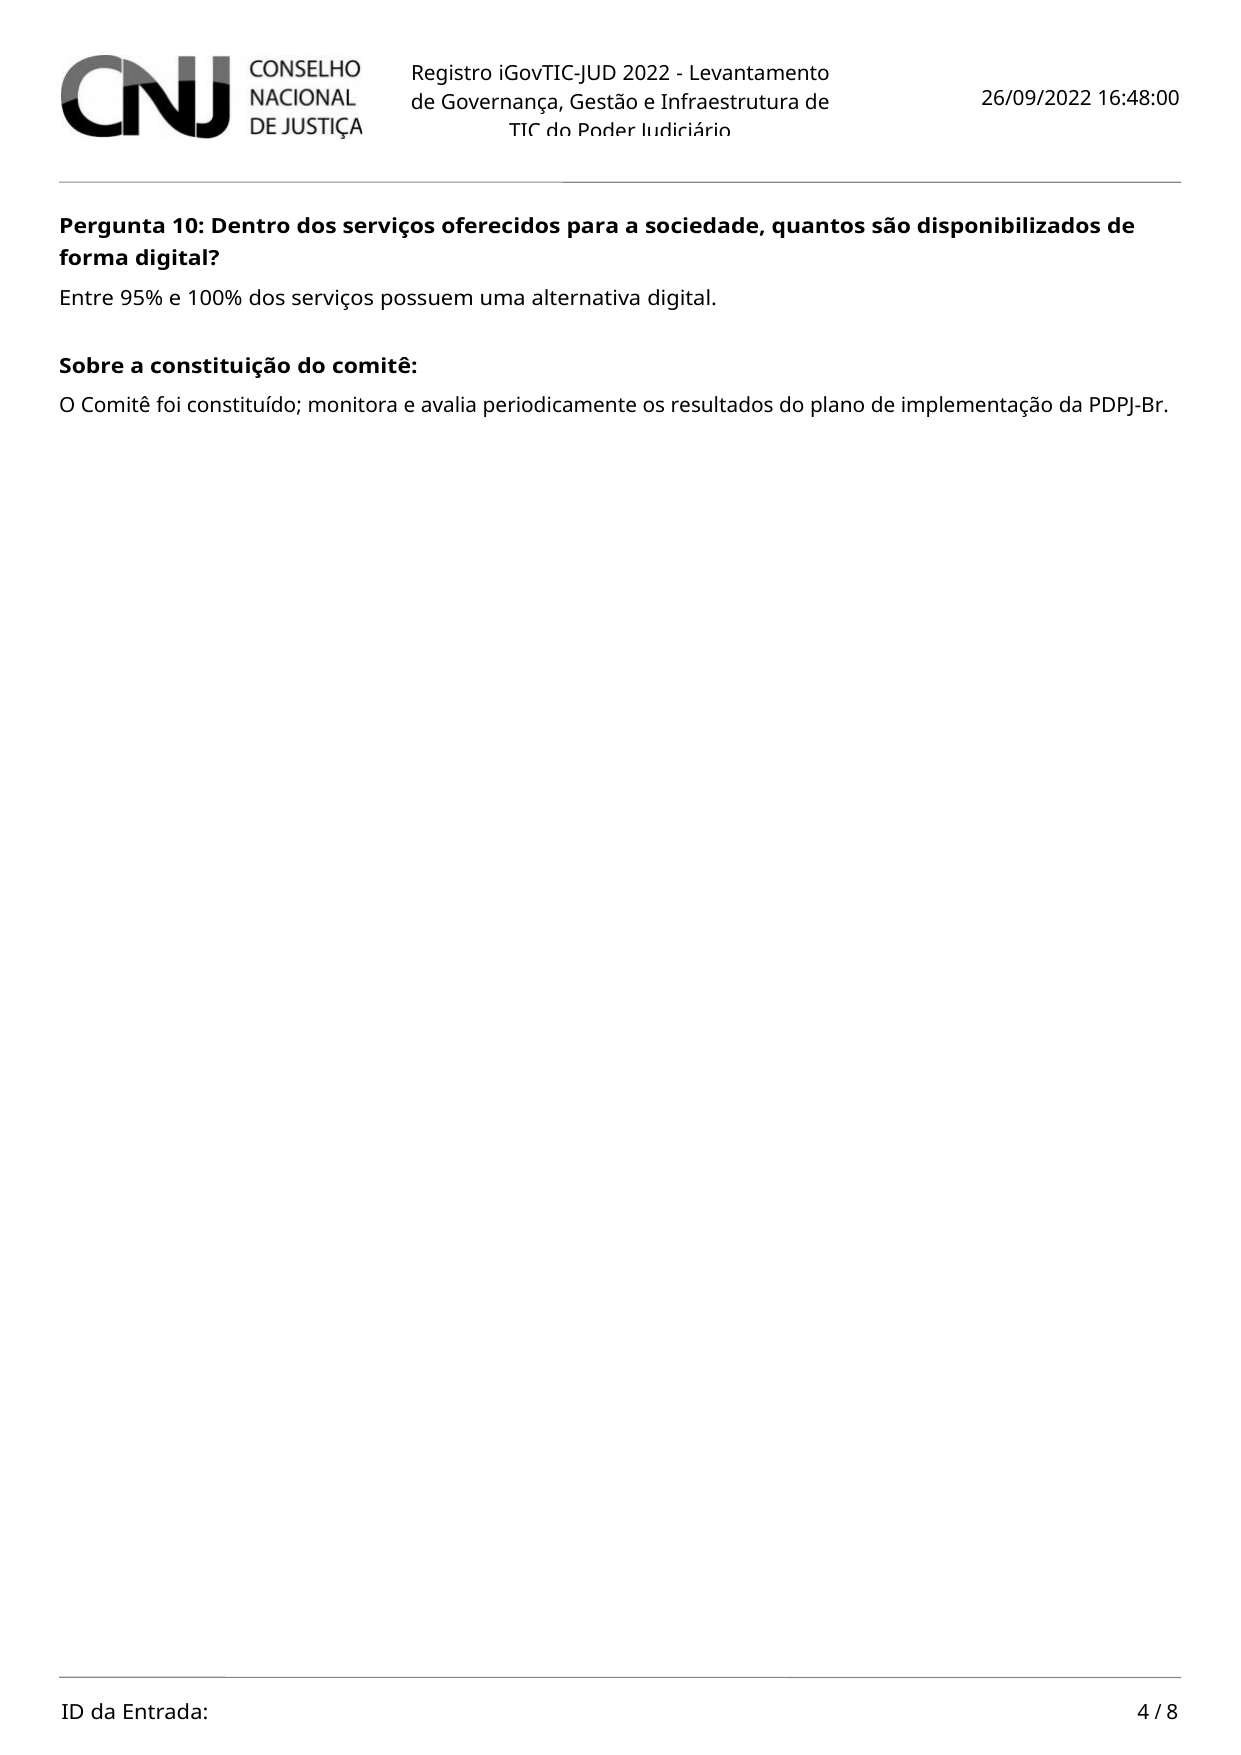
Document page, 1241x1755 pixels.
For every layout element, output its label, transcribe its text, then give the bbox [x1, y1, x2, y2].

subtitle Pergunta 10: Dentro dos serviços oferecidos para a sociedade, quantos são disponibilizados de forma digital? [59, 211, 1195, 271]
text Entre 95% e 100% dos serviços possuem uma alternativa digital. [59, 283, 1195, 311]
text O Comitê foi constituído; monitora e avalia periodicamente os resultados do plano de implementação da PDPJ-Br. [59, 391, 1195, 419]
subtitle Sobre a constituição do comitê: [59, 351, 1195, 379]
